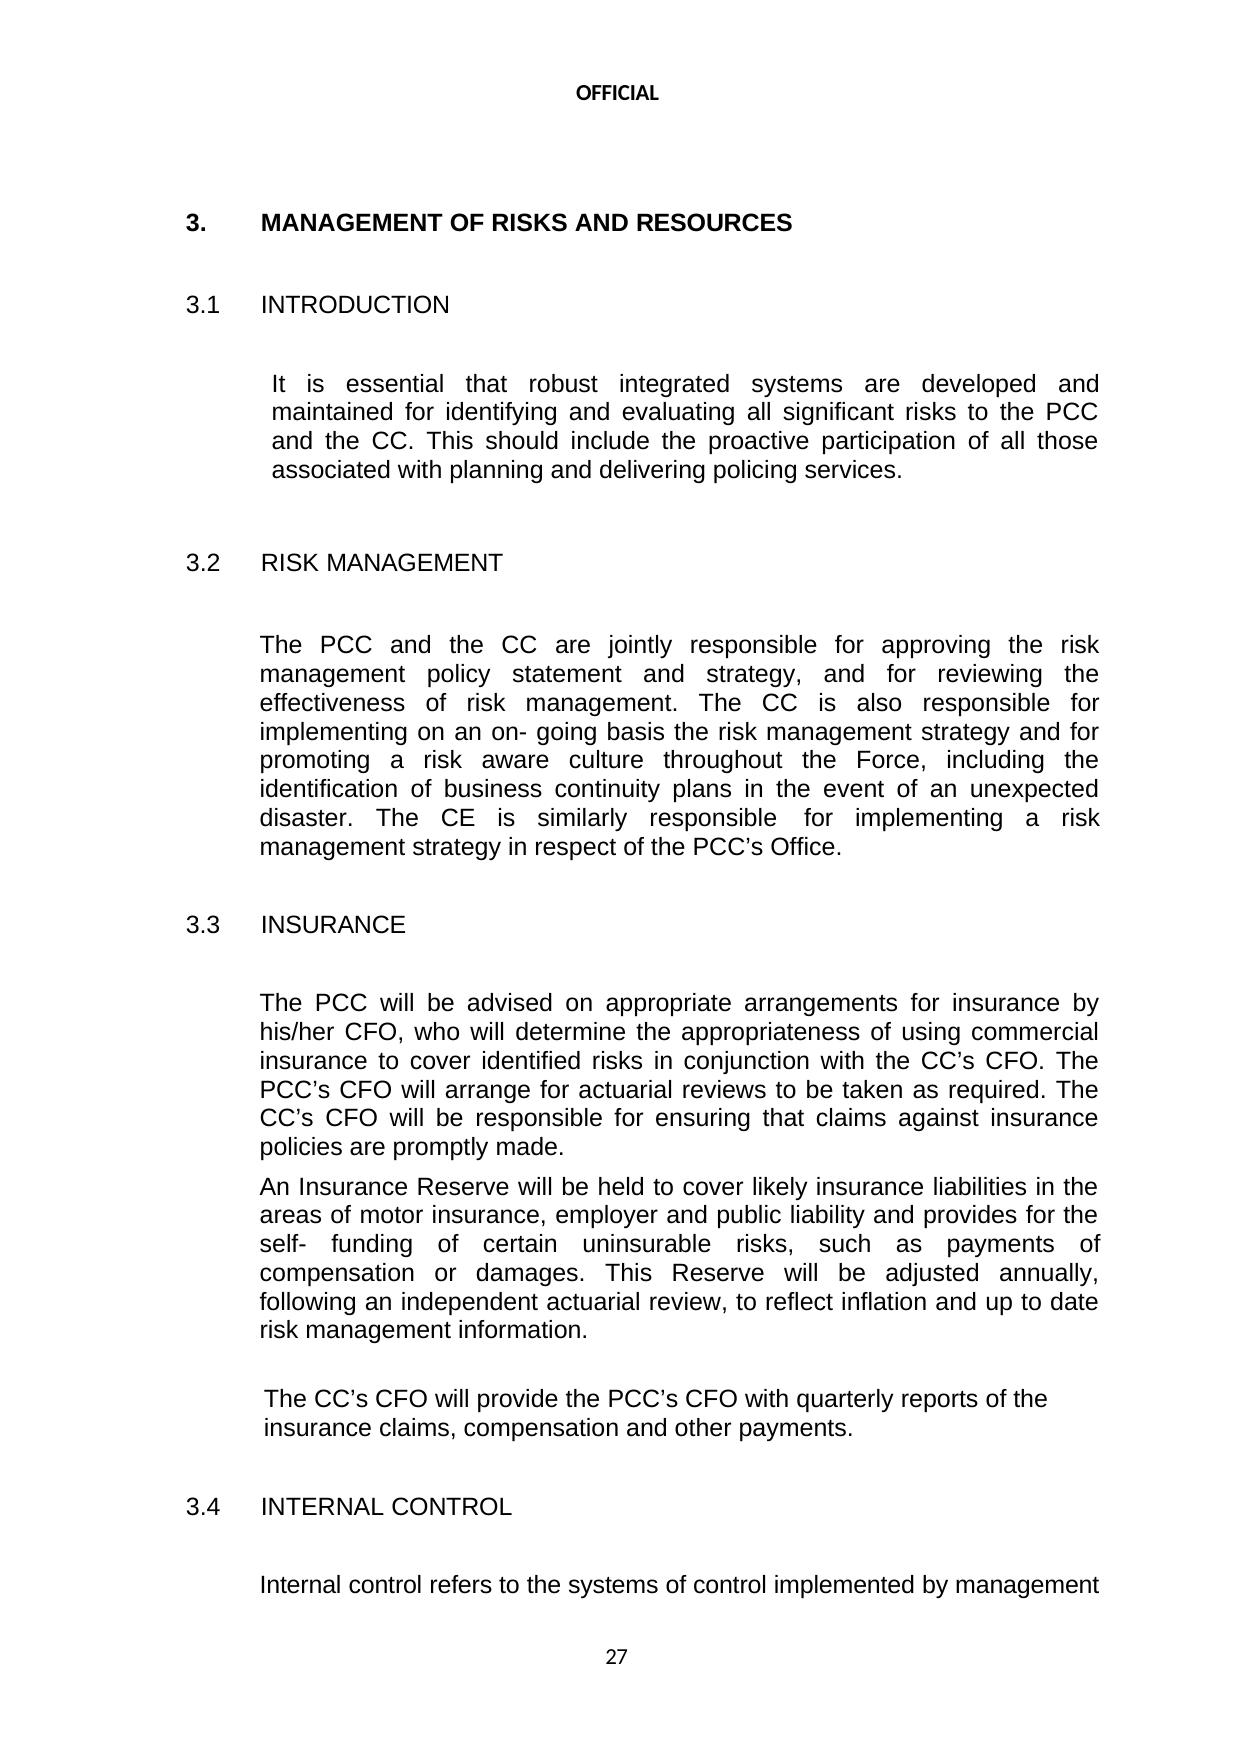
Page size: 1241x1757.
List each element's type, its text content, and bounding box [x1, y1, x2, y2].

subtitle INTERNAL CONTROL [186, 1491, 1167, 1520]
subtitle INSURANCE [186, 910, 1167, 939]
subtitle INTRODUCTION [186, 290, 1167, 319]
text The PCC will be advised on appropriate arrangements for insurance by his/her CFO, who will determine the appropriateness of using commercial insurance to cover identified risks in conjunction with the CC’s CFO. The PCC’s CFO will arrange for actuarial reviews to be taken as required. The CC’s CFO will be responsible for ensuring that claims against insurance policies are promptly made. [259, 988, 1100, 1161]
text Internal control refers to the systems of control implemented by management [259, 1569, 1167, 1598]
text An Insurance Reserve will be held to cover likely insurance liabilities in the areas of motor insurance, employer and public liability and provides for the self- funding of certain uninsurable risks, such as payments of compensation or damages. This Reserve will be adjusted annually, following an independent actuarial review, to reflect inflation and up to date risk management information. [259, 1171, 1100, 1344]
text The CC’s CFO will provide the PCC’s CFO with quarterly reports of the insurance claims, compensation and other payments. [264, 1384, 1100, 1442]
text It is essential that robust integrated systems are developed and maintained for identifying and evaluating all significant risks to the PCC and the CC. This should include the proactive participation of all those associated with planning and delivering policing services. [271, 368, 1100, 483]
subtitle MANAGEMENT OF RISKS AND RESOURCES [186, 208, 1167, 237]
text The PCC and the CC are jointly responsible for approving the risk management policy statement and strategy, and for reviewing the effectiveness of risk management. The CC is also responsible for implementing on an on- going basis the risk management strategy and for promoting a risk aware culture throughout the Force, including the identification of business continuity plans in the event of an unexpected disaster. The CE is similarly responsible for implementing a risk management strategy in respect of the PCC’s Office. [259, 630, 1101, 860]
subtitle RISK MANAGEMENT [186, 548, 1167, 577]
